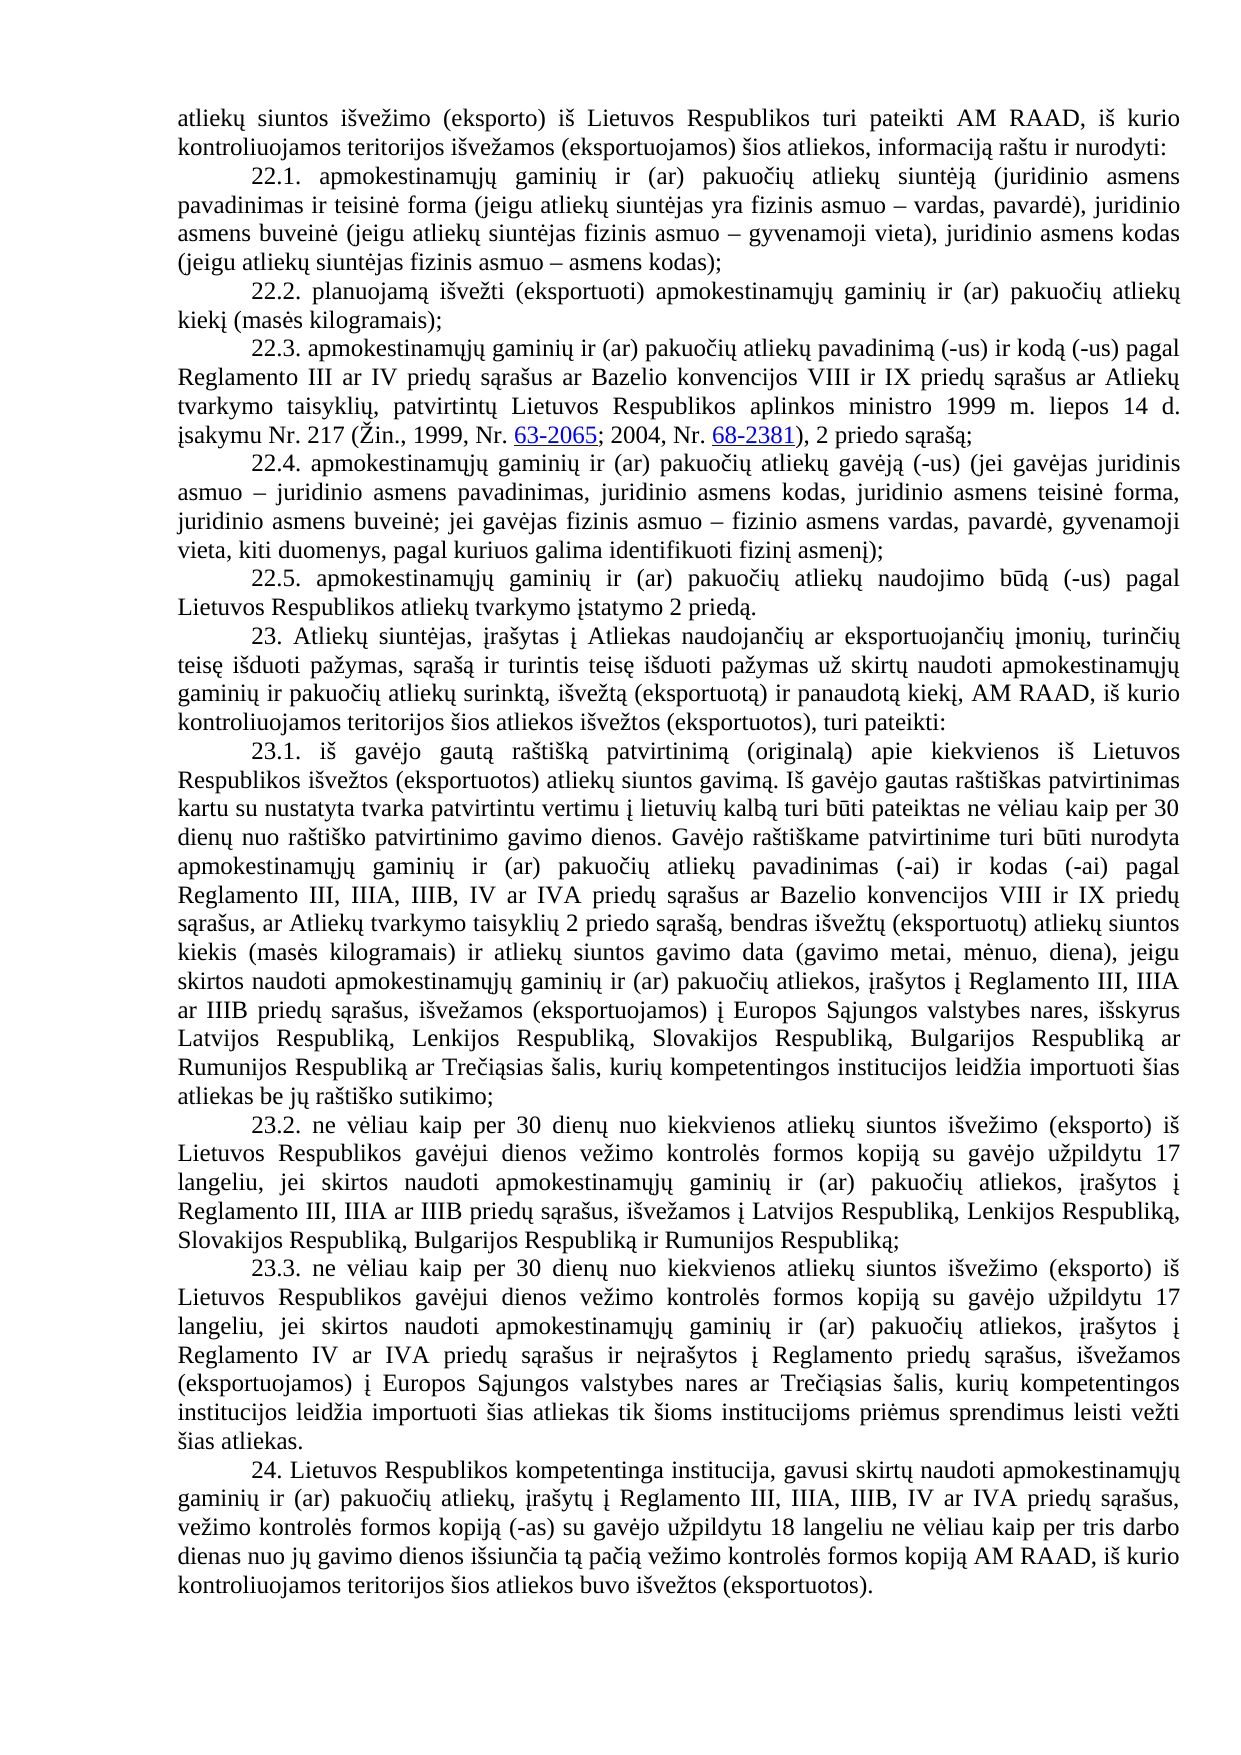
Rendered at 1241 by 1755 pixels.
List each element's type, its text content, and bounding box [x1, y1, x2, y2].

text 23. Atliekų siuntėjas, įrašytas į Atliekas naudojančių ar eksportuojančių įmonių, turinčių teisę išduoti pažymas, sąrašą ir turintis teisę išduoti pažymas už skirtų naudoti apmokestinamųjų gaminių ir pakuočių atliekų surinktą, išvežtą (eksportuotą) ir panaudotą kiekį, AM RAAD, iš kurio kontroliuojamos teritorijos šios atliekos išvežtos (eksportuotos), turi pateikti: [177, 621, 1181, 736]
text 22.1. apmokestinamųjų gaminių ir (ar) pakuočių atliekų siuntėją (juridinio asmens pavadinimas ir teisinė forma (jeigu atliekų siuntėjas yra fizinis asmuo – vardas, pavardė), juridinio asmens buveinė (jeigu atliekų siuntėjas fizinis asmuo – gyvenamoji vieta), juridinio asmens kodas (jeigu atliekų siuntėjas fizinis asmuo – asmens kodas); [177, 161, 1181, 276]
text 23.1. iš gavėjo gautą raštišką patvirtinimą (originalą) apie kiekvienos iš Lietuvos Respublikos išvežtos (eksportuotos) atliekų siuntos gavimą. Iš gavėjo gautas raštiškas patvirtinimas kartu su nustatyta tvarka patvirtintu vertimu į lietuvių kalbą turi būti pateiktas ne vėliau kaip per 30 dienų nuo raštiško patvirtinimo gavimo dienos. Gavėjo raštiškame patvirtinime turi būti nurodyta apmokestinamųjų gaminių ir (ar) pakuočių atliekų pavadinimas (-ai) ir kodas (-ai) pagal Reglamento III, IIIA, IIIB, IV ar IVA priedų sąrašus ar Bazelio konvencijos VIII ir IX priedų sąrašus, ar Atliekų tvarkymo taisyklių 2 priedo sąrašą, bendras išvežtų (eksportuotų) atliekų siuntos kiekis (masės kilogramais) ir atliekų siuntos gavimo data (gavimo metai, mėnuo, diena), jeigu skirtos naudoti apmokestinamųjų gaminių ir (ar) pakuočių atliekos, įrašytos į Reglamento III, IIIA ar IIIB priedų sąrašus, išvežamos (eksportuojamos) į Europos Sąjungos valstybes nares, išskyrus Latvijos Respubliką, Lenkijos Respubliką, Slovakijos Respubliką, Bulgarijos Respubliką ar Rumunijos Respubliką ar Trečiąsias šalis, kurių kompetentingos institucijos leidžia importuoti šias atliekas be jų raštiško sutikimo; [177, 736, 1181, 1110]
text 22.5. apmokestinamųjų gaminių ir (ar) pakuočių atliekų naudojimo būdą (-us) pagal Lietuvos Respublikos atliekų tvarkymo įstatymo 2 priedą. [177, 563, 1181, 621]
text atliekų siuntos išvežimo (eksporto) iš Lietuvos Respublikos turi pateikti AM RAAD, iš kurio kontroliuojamos teritorijos išvežamos (eksportuojamos) šios atliekos, informaciją raštu ir nurodyti: [177, 103, 1181, 161]
text 22.4. apmokestinamųjų gaminių ir (ar) pakuočių atliekų gavėją (-us) (jei gavėjas juridinis asmuo – juridinio asmens pavadinimas, juridinio asmens kodas, juridinio asmens teisinė forma, juridinio asmens buveinė; jei gavėjas fizinis asmuo – fizinio asmens vardas, pavardė, gyvenamoji vieta, kiti duomenys, pagal kuriuos galima identifikuoti fizinį asmenį); [177, 448, 1181, 563]
text 22.3. apmokestinamųjų gaminių ir (ar) pakuočių atliekų pavadinimą (-us) ir kodą (-us) pagal Reglamento III ar IV priedų sąrašus ar Bazelio konvencijos VIII ir IX priedų sąrašus ar Atliekų tvarkymo taisyklių, patvirtintų Lietuvos Respublikos aplinkos ministro 1999 m. liepos 14 d. įsakymu Nr. 217 (Žin., 1999, Nr. 63-2065; 2004, Nr. 68-2381), 2 priedo sąrašą; [177, 333, 1181, 448]
text 24. Lietuvos Respublikos kompetentinga institucija, gavusi skirtų naudoti apmokestinamųjų gaminių ir (ar) pakuočių atliekų, įrašytų į Reglamento III, IIIA, IIIB, IV ar IVA priedų sąrašus, vežimo kontrolės formos kopiją (-as) su gavėjo užpildytu 18 langeliu ne vėliau kaip per tris darbo dienas nuo jų gavimo dienos išsiunčia tą pačią vežimo kontrolės formos kopiją AM RAAD, iš kurio kontroliuojamos teritorijos šios atliekos buvo išvežtos (eksportuotos). [177, 1455, 1181, 1598]
text 23.3. ne vėliau kaip per 30 dienų nuo kiekvienos atliekų siuntos išvežimo (eksporto) iš Lietuvos Respublikos gavėjui dienos vežimo kontrolės formos kopiją su gavėjo užpildytu 17 langeliu, jei skirtos naudoti apmokestinamųjų gaminių ir (ar) pakuočių atliekos, įrašytos į Reglamento IV ar IVA priedų sąrašus ir neįrašytos į Reglamento priedų sąrašus, išvežamos (eksportuojamos) į Europos Sąjungos valstybes nares ar Trečiąsias šalis, kurių kompetentingos institucijos leidžia importuoti šias atliekas tik šioms institucijoms priėmus sprendimus leisti vežti šias atliekas. [177, 1253, 1181, 1455]
text 22.2. planuojamą išvežti (eksportuoti) apmokestinamųjų gaminių ir (ar) pakuočių atliekų kiekį (masės kilogramais); [177, 276, 1181, 333]
text 23.2. ne vėliau kaip per 30 dienų nuo kiekvienos atliekų siuntos išvežimo (eksporto) iš Lietuvos Respublikos gavėjui dienos vežimo kontrolės formos kopiją su gavėjo užpildytu 17 langeliu, jei skirtos naudoti apmokestinamųjų gaminių ir (ar) pakuočių atliekos, įrašytos į Reglamento III, IIIA ar IIIB priedų sąrašus, išvežamos į Latvijos Respubliką, Lenkijos Respubliką, Slovakijos Respubliką, Bulgarijos Respubliką ir Rumunijos Respubliką; [177, 1110, 1181, 1253]
